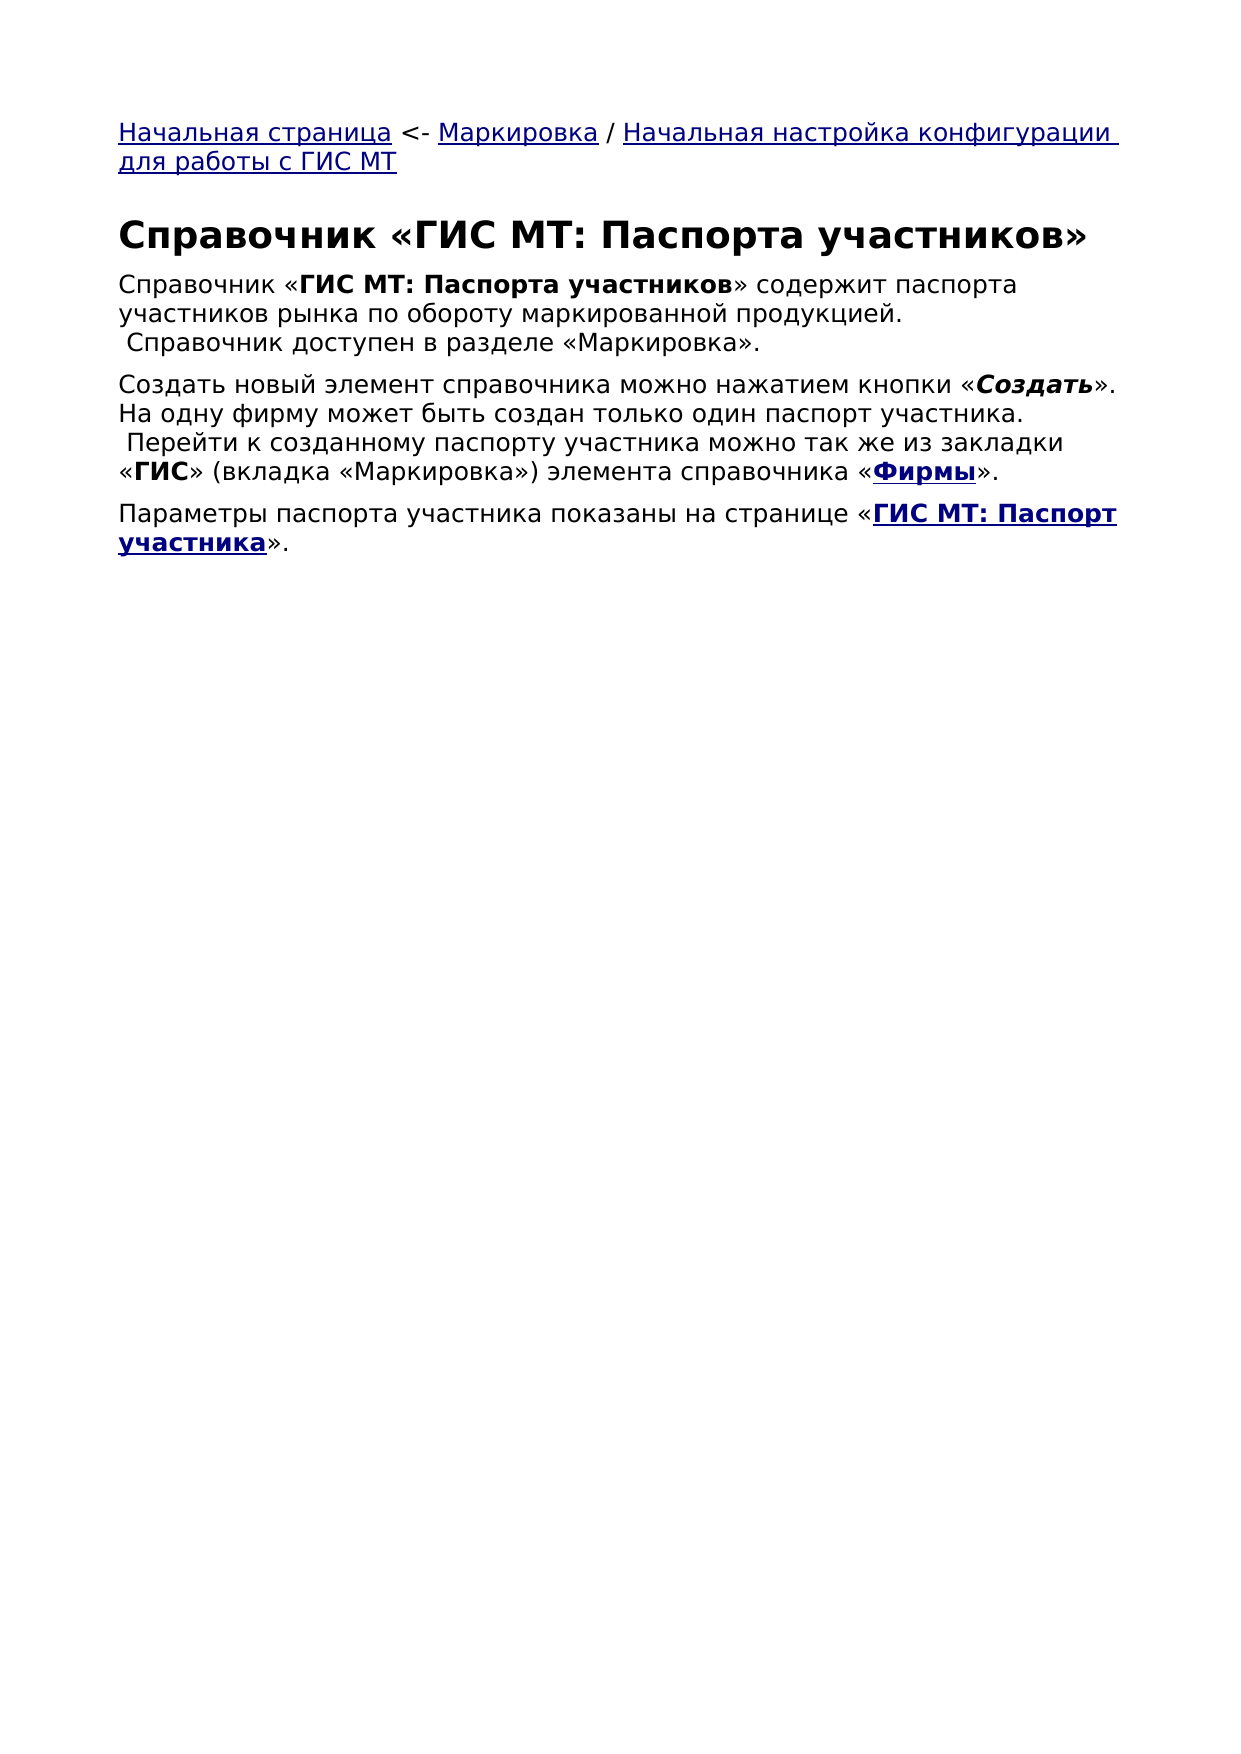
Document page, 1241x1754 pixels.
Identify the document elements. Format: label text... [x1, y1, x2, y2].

text Справочник «ГИС МТ: Паспорта участников» содержит паспорта участников рынка по обороту маркированной продукцией. Справочник доступен в разделе «Маркировка». [118, 270, 1122, 358]
text Параметры паспорта участника показаны на странице «ГИС МТ: Паспорт участника». [118, 499, 1122, 558]
subtitle Справочник «ГИС МТ: Паспорта участников» [118, 214, 1122, 258]
text Создать новый элемент справочника можно нажатием кнопки «Создать». На одну фирму может быть создан только один паспорт участника. Перейти к созданному паспорту участника можно так же из закладки «ГИС» (вкладка «Маркировка») элемента справочника «Фирмы». [118, 370, 1122, 487]
text Начальная страница <- Маркировка / Начальная настройка конфигурации для работы с ГИС МТ [118, 118, 1122, 176]
